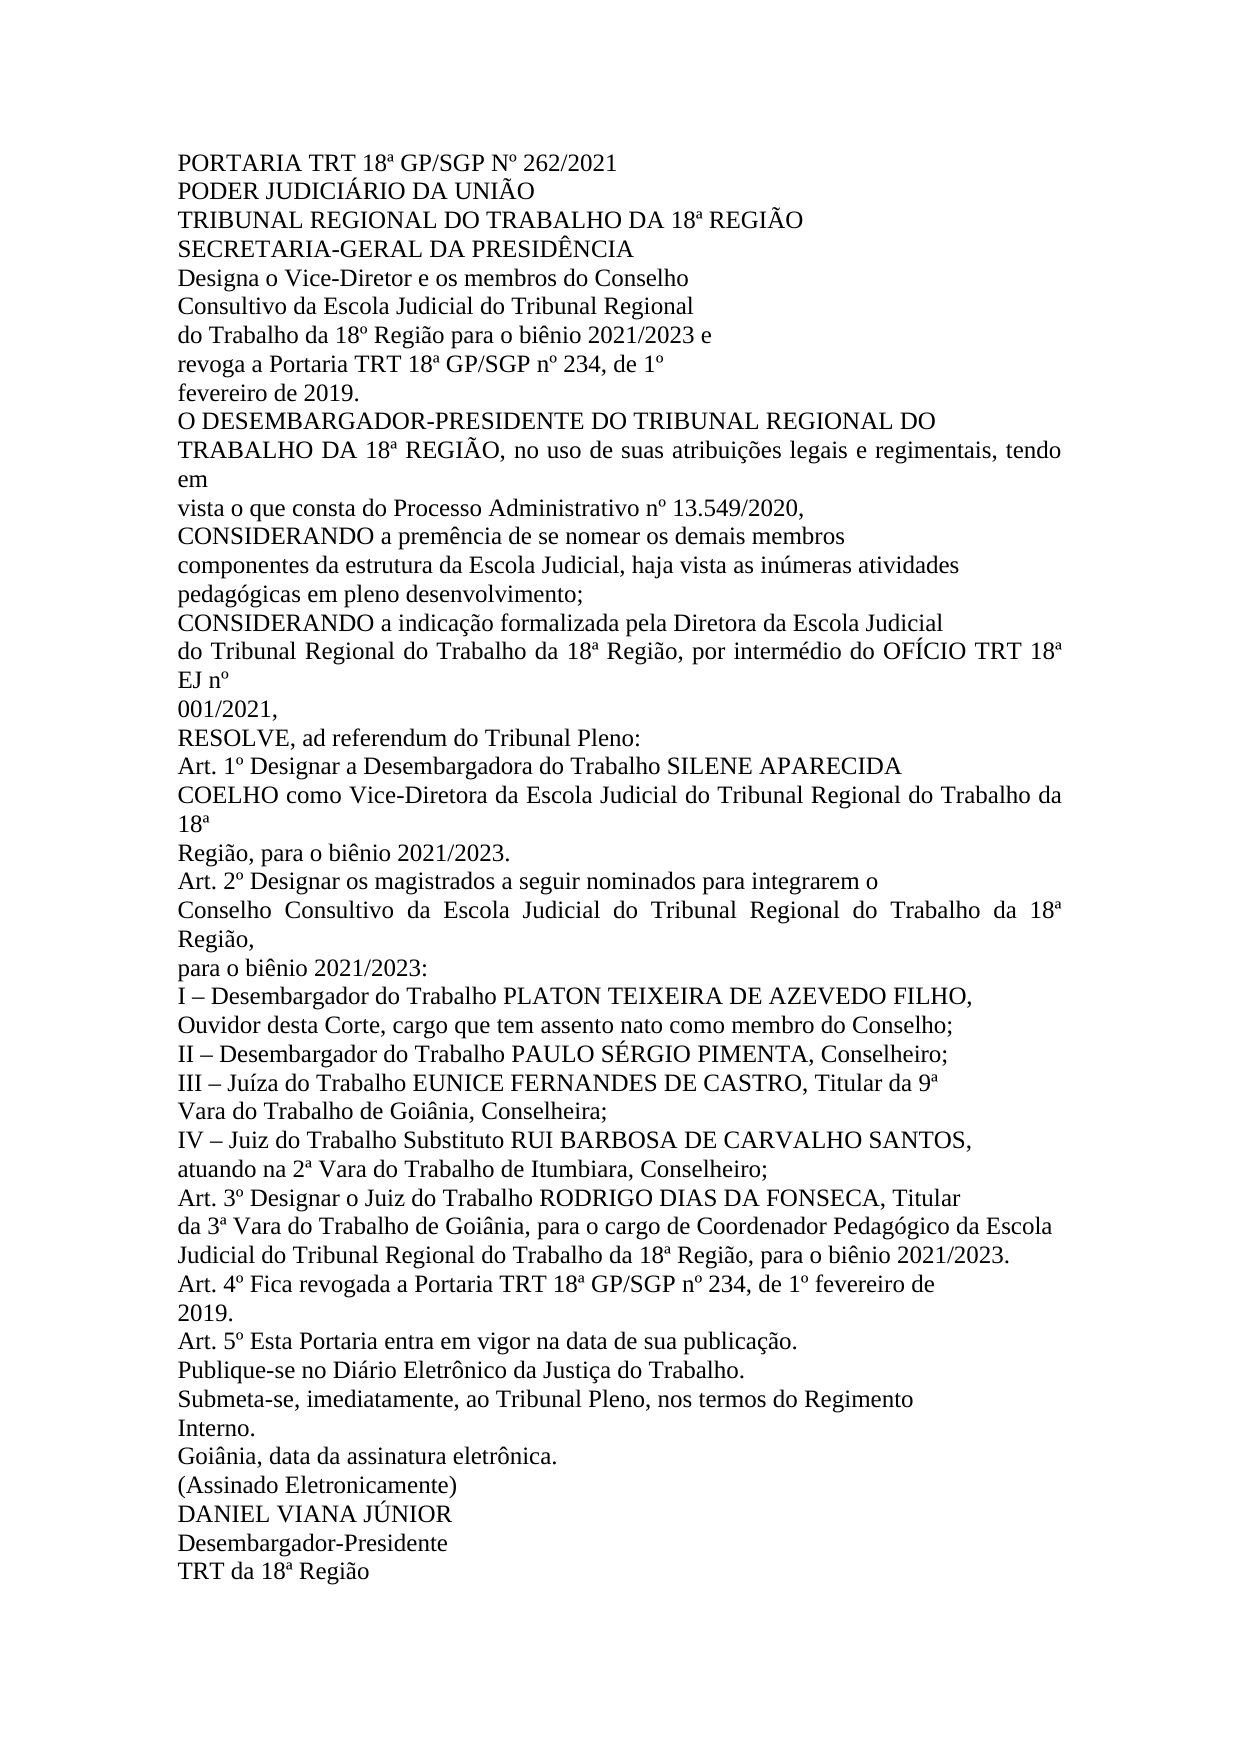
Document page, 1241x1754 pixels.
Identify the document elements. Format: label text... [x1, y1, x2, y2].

text Art. 5º Esta Portaria entra em vigor na data de sua publicação. [177, 1326, 1063, 1355]
text Publique-se no Diário Eletrônico da Justiça do Trabalho. [177, 1355, 1063, 1384]
text II – Desembargador do Trabalho PAULO SÉRGIO PIMENTA, Conselheiro; [177, 1039, 1063, 1068]
text Judicial do Tribunal Regional do Trabalho da 18ª Região, para o biênio 2021/2023. [177, 1240, 1063, 1269]
text Interno. [177, 1413, 1063, 1441]
text do Tribunal Regional do Trabalho da 18ª Região, por intermédio do OFÍCIO TRT 18ª EJ nº [177, 636, 1063, 694]
text 001/2021, [177, 694, 1063, 723]
text para o biênio 2021/2023: [177, 953, 1063, 981]
text RESOLVE, ad referendum do Tribunal Pleno: [177, 723, 1063, 751]
text PORTARIA TRT 18ª GP/SGP Nº 262/2021 [177, 148, 1063, 176]
text Art. 3º Designar o Juiz do Trabalho RODRIGO DIAS DA FONSECA, Titular [177, 1183, 1063, 1211]
text Região, para o biênio 2021/2023. [177, 838, 1063, 866]
text Consultivo da Escola Judicial do Tribunal Regional [177, 291, 1063, 320]
text atuando na 2ª Vara do Trabalho de Itumbiara, Conselheiro; [177, 1154, 1063, 1183]
text 2019. [177, 1298, 1063, 1326]
text COELHO como Vice-Diretora da Escola Judicial do Tribunal Regional do Trabalho da 18ª [177, 780, 1063, 838]
text fevereiro de 2019. [177, 378, 1063, 406]
text Art. 1º Designar a Desembargadora do Trabalho SILENE APARECIDA [177, 751, 1063, 780]
text Submeta-se, imediatamente, ao Tribunal Pleno, nos termos do Regimento [177, 1384, 1063, 1413]
text TRABALHO DA 18ª REGIÃO, no uso de suas atribuições legais e regimentais, tendo em [177, 435, 1063, 493]
text Art. 2º Designar os magistrados a seguir nominados para integrarem o [177, 866, 1063, 895]
text Conselho Consultivo da Escola Judicial do Tribunal Regional do Trabalho da 18ª Região, [177, 895, 1063, 953]
text Ouvidor desta Corte, cargo que tem assento nato como membro do Conselho; [177, 1010, 1063, 1039]
text vista o que consta do Processo Administrativo nº 13.549/2020, [177, 493, 1063, 521]
text O DESEMBARGADOR-PRESIDENTE DO TRIBUNAL REGIONAL DO [177, 406, 1063, 435]
text componentes da estrutura da Escola Judicial, haja vista as inúmeras atividades [177, 550, 1063, 579]
text Vara do Trabalho de Goiânia, Conselheira; [177, 1096, 1063, 1125]
text do Trabalho da 18º Região para o biênio 2021/2023 e [177, 320, 1063, 349]
text Desembargador-Presidente [177, 1528, 1063, 1556]
text Art. 4º Fica revogada a Portaria TRT 18ª GP/SGP nº 234, de 1º fevereiro de [177, 1269, 1063, 1298]
text SECRETARIA-GERAL DA PRESIDÊNCIA [177, 234, 1063, 263]
text I – Desembargador do Trabalho PLATON TEIXEIRA DE AZEVEDO FILHO, [177, 981, 1063, 1010]
text Designa o Vice-Diretor e os membros do Conselho [177, 263, 1063, 291]
text (Assinado Eletronicamente) [177, 1470, 1063, 1499]
text pedagógicas em pleno desenvolvimento; [177, 579, 1063, 608]
text CONSIDERANDO a premência de se nomear os demais membros [177, 521, 1063, 550]
text CONSIDERANDO a indicação formalizada pela Diretora da Escola Judicial [177, 608, 1063, 636]
text revoga a Portaria TRT 18ª GP/SGP nº 234, de 1º [177, 349, 1063, 378]
text DANIEL VIANA JÚNIOR [177, 1499, 1063, 1528]
text TRT da 18ª Região [177, 1556, 1063, 1585]
text Goiânia, data da assinatura eletrônica. [177, 1441, 1063, 1470]
text III – Juíza do Trabalho EUNICE FERNANDES DE CASTRO, Titular da 9ª [177, 1068, 1063, 1096]
text TRIBUNAL REGIONAL DO TRABALHO DA 18ª REGIÃO [177, 205, 1063, 234]
text PODER JUDICIÁRIO DA UNIÃO [177, 176, 1063, 205]
text IV – Juiz do Trabalho Substituto RUI BARBOSA DE CARVALHO SANTOS, [177, 1125, 1063, 1154]
text da 3ª Vara do Trabalho de Goiânia, para o cargo de Coordenador Pedagógico da Escola [177, 1211, 1063, 1240]
